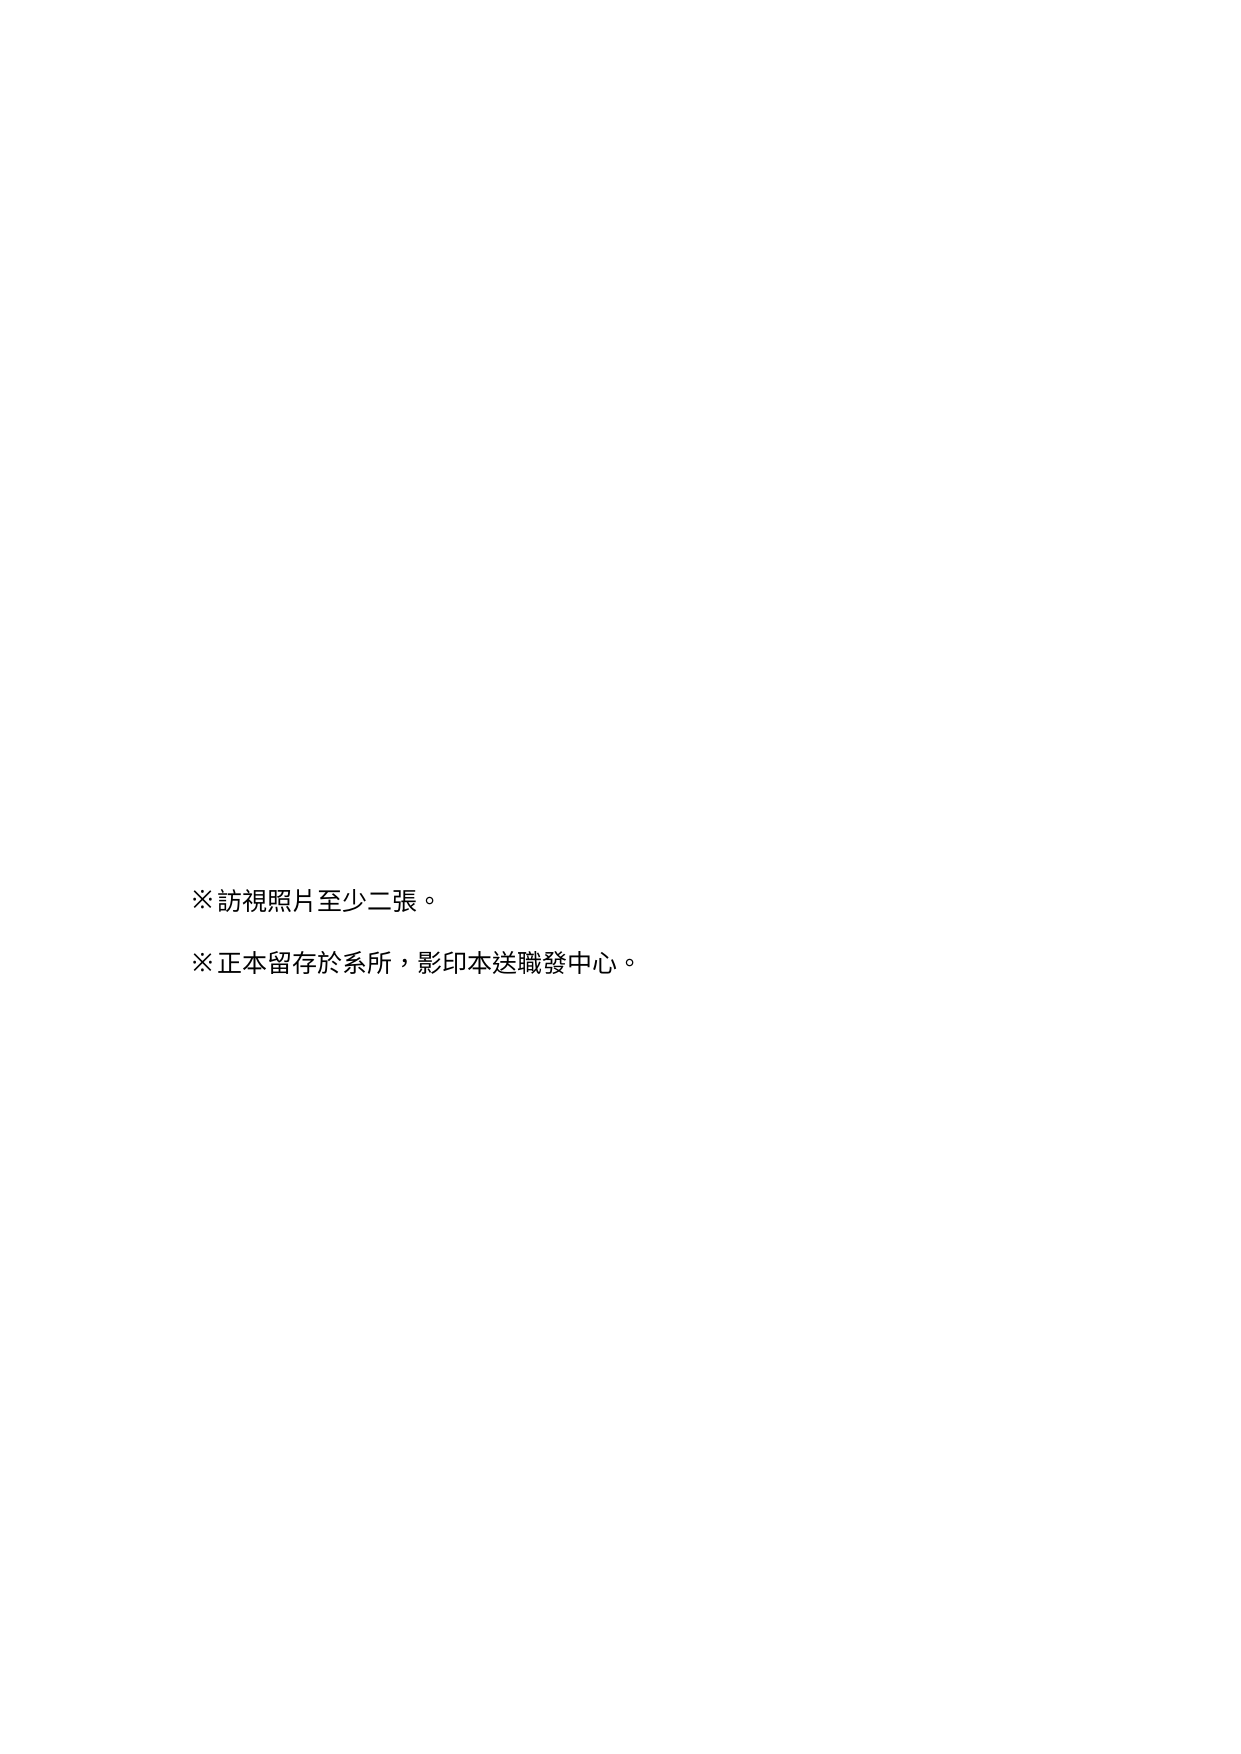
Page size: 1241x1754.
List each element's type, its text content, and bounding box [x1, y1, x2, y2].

text ※訪視照片至少二張。 [187, 858, 1053, 920]
text ※正本留存於系所，影印本送職發中心。 [187, 920, 1053, 983]
